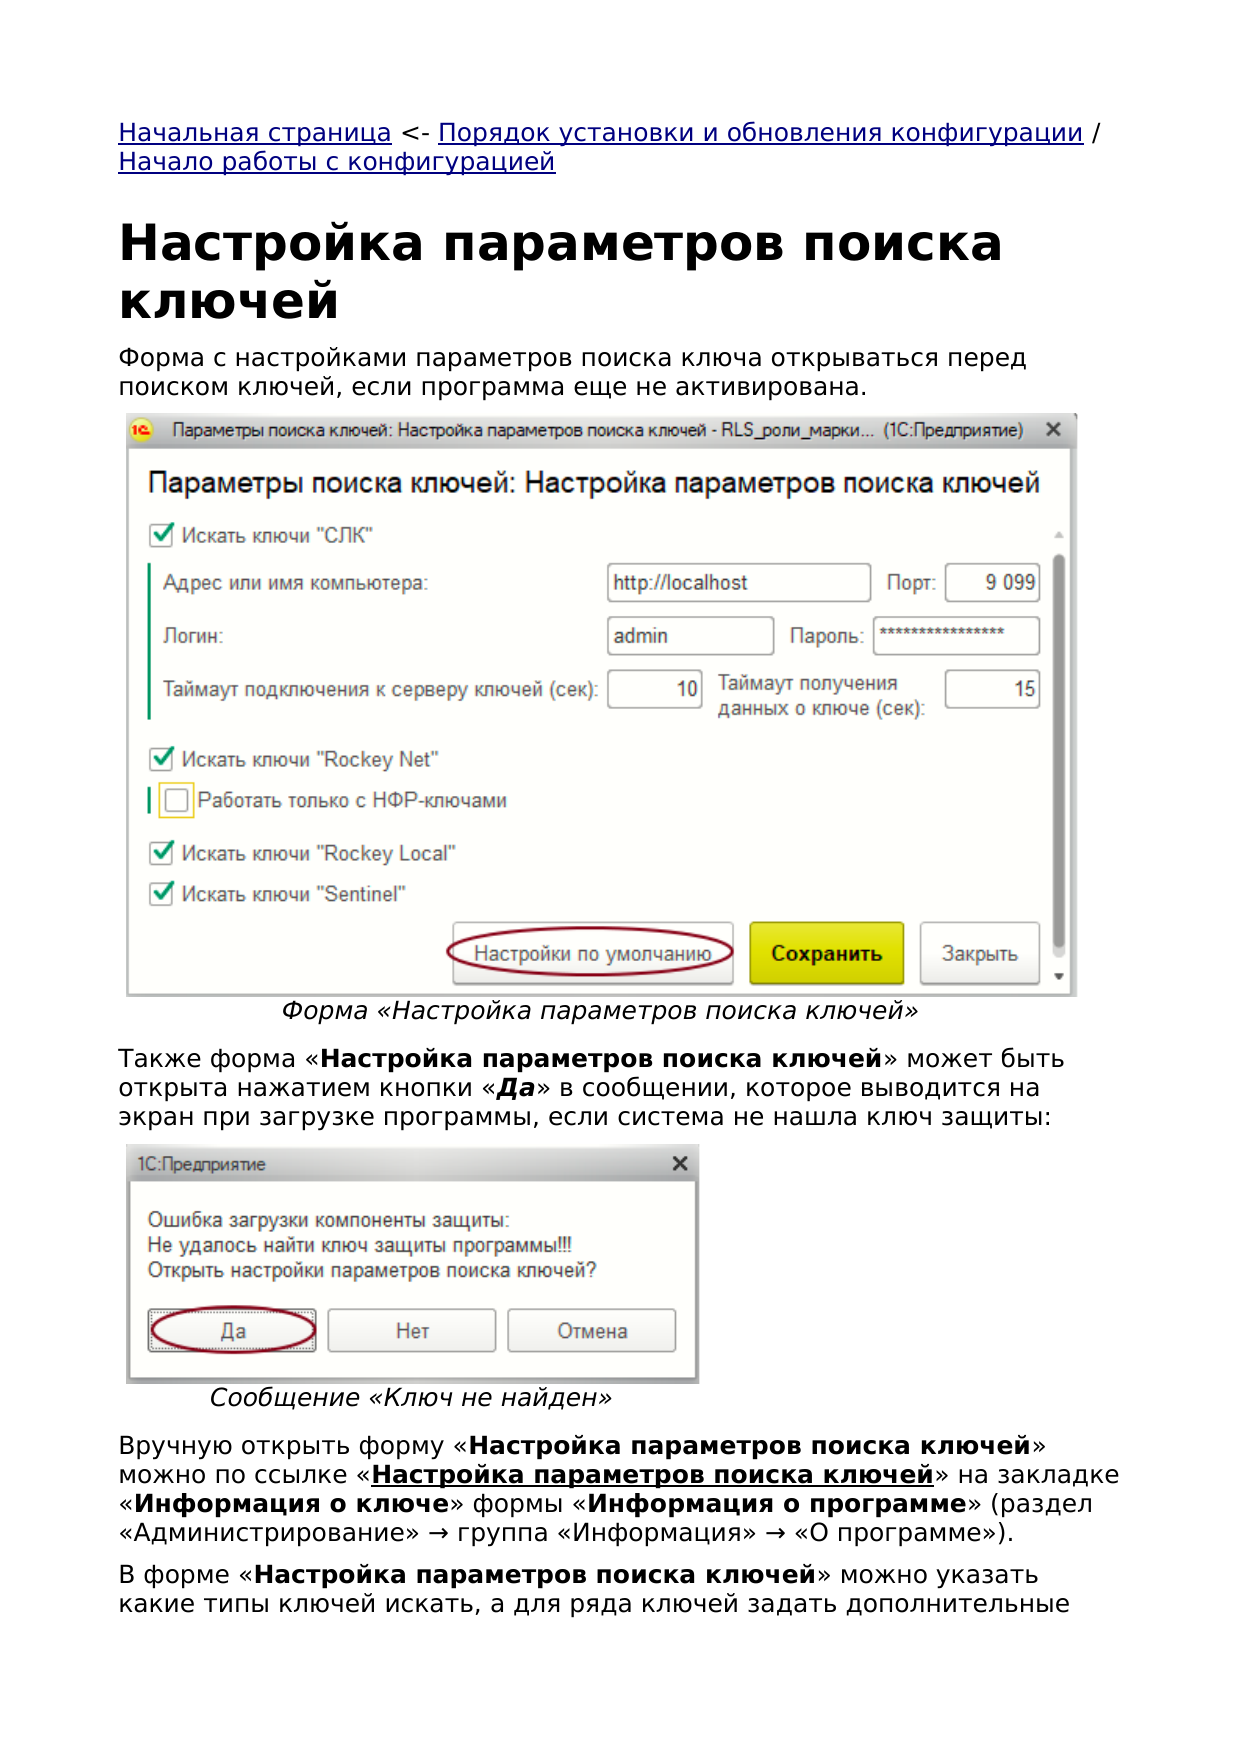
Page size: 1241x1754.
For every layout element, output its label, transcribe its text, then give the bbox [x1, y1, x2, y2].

text Форма «Настройка параметров поиска ключей» [126, 997, 1078, 1026]
subtitle Настройка параметров поиска ключей [118, 214, 1122, 330]
picture [126, 413, 1078, 997]
text Сообщение «Ключ не найден» [126, 1384, 699, 1412]
text Вручную открыть форму «Настройка параметров поиска ключей» можно по ссылке «Настройка параметров поиска ключей» на закладке «Информация о ключе» формы «Информация о программе» (раздел «Администрирование» → группа «Информация» → «О программе»). [118, 1431, 1122, 1547]
text Форма с настройками параметров поиска ключа открываться перед поиском ключей, если программа еще не активирована. [118, 343, 1122, 1032]
text Также форма «Настройка параметров поиска ключей» может быть открыта нажатием кнопки «Да» в сообщении, которое выводится на экран при загрузке программы, если система не нашла ключ защиты: [118, 1044, 1122, 1418]
text Начальная страница <- Порядок установки и обновления конфигурации / Начало работы с конфигурацией [118, 118, 1122, 176]
text В форме «Настройка параметров поиска ключей» можно указать какие типы ключей искать, а для ряда ключей задать дополнительные [118, 1560, 1122, 1618]
picture [126, 1144, 700, 1384]
